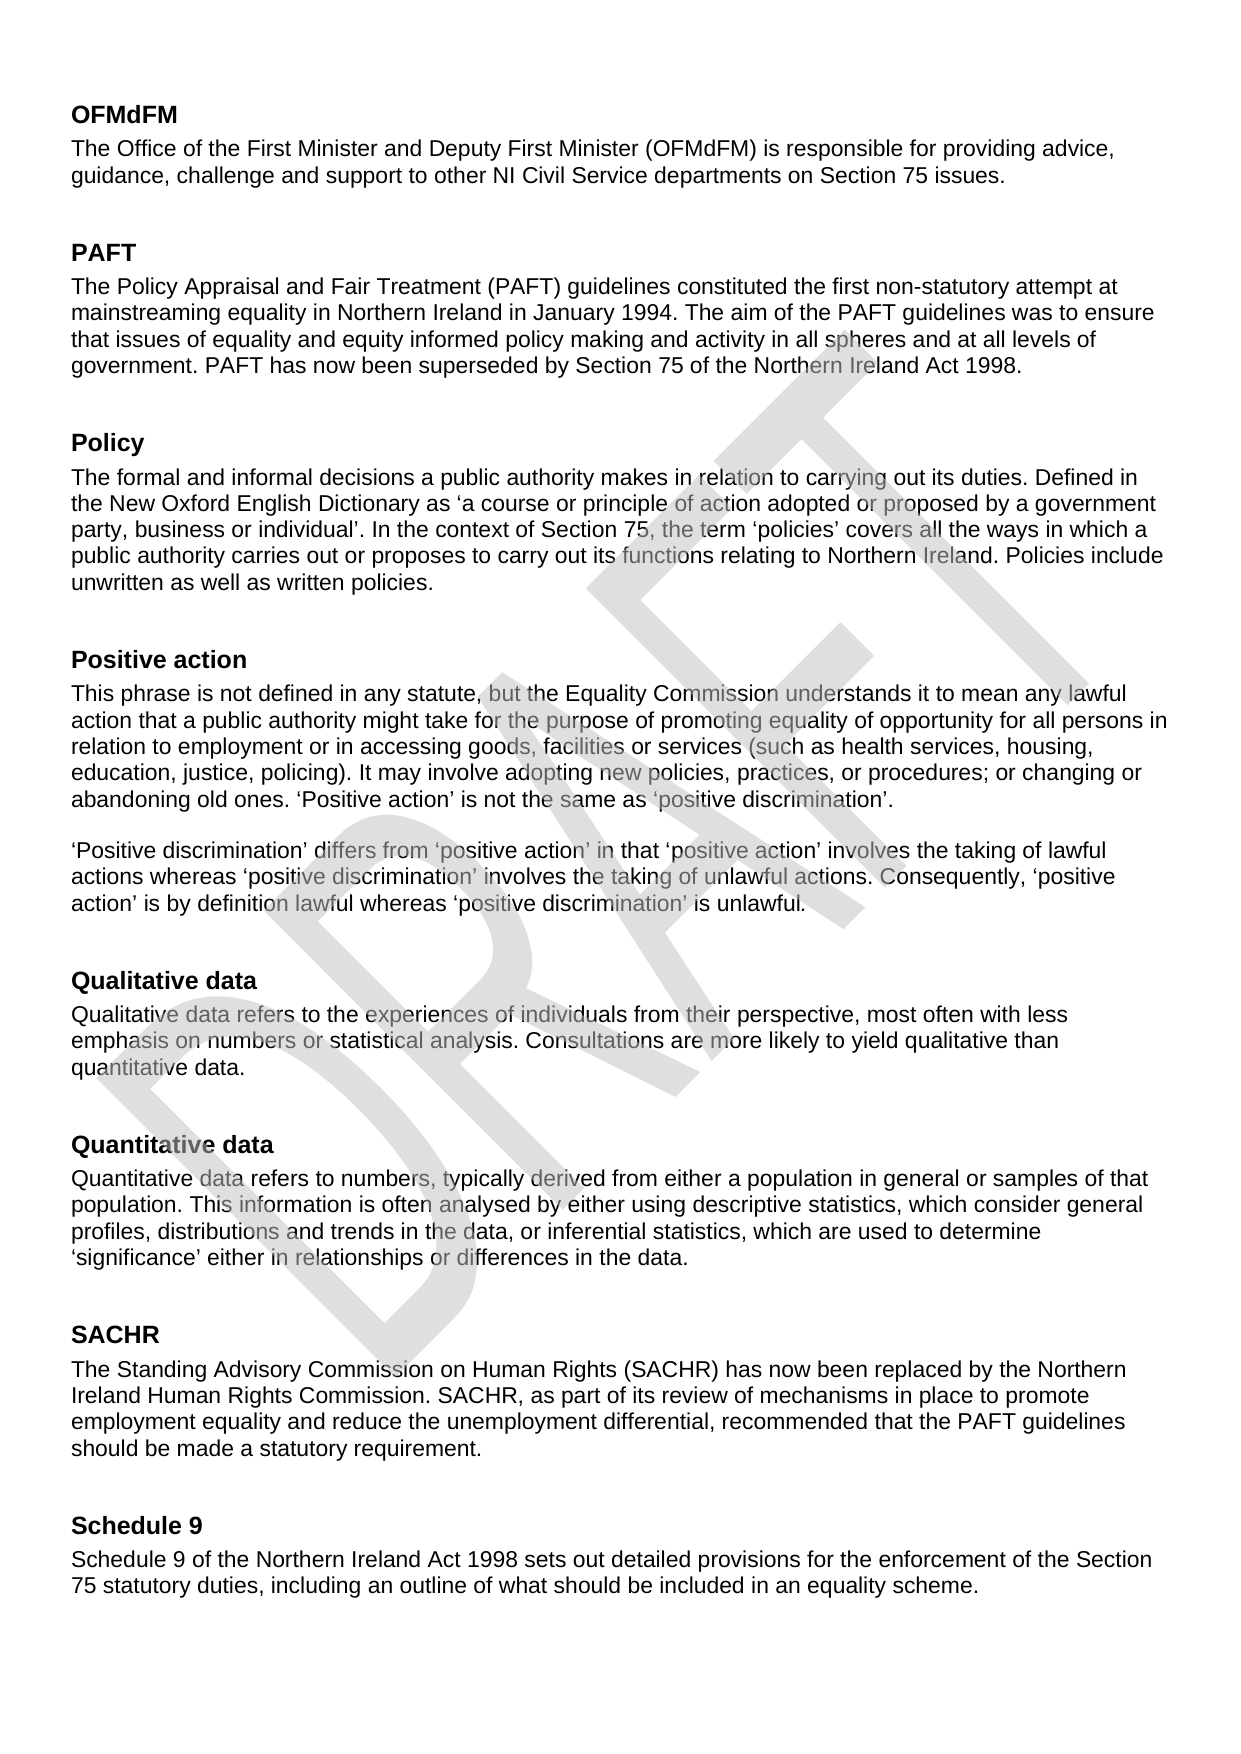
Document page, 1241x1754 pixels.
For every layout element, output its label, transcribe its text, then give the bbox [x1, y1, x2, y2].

text The formal and informal decisions a public authority makes in relation to carrying out its duties. Defined in the New Oxford English Dictionary as ‘a course or principle of action adopted or proposed by a government party, business or individual’. In the context of Section 75, the term ‘policies’ covers all the ways in which a public authority carries out or proposes to carry out its functions relating to Northern Ireland. Policies include unwritten as well as written policies. [71, 463, 956, 595]
subtitle Schedule 9 [71, 1511, 1169, 1540]
text Quantitative data refers to numbers, typically derived from either a population in general or samples of that population. This information is often analysed by either using descriptive statistics, which consider general profiles, distributions and trends in the data, or inferential statistics, which are used to determine ‘significance’ either in relationships or differences in the data. [71, 1165, 288, 1271]
subtitle [425, 1321, 1169, 1349]
text Qualitative data refers to the experiences of individuals from their perspective, most often with less emphasis on numbers or statistical analysis. Consultations are more likely to yield qualitative than quantitative data. [555, 1001, 1169, 1080]
subtitle Quantitative data [71, 1130, 176, 1159]
text ‘Positive discrimination’ differs from ‘positive action’ in that ‘positive action’ involves the taking of lawful actions whereas ‘positive discrimination’ involves the taking of unlawful actions. Consequently, ‘positive action’ is by definition lawful whereas ‘positive discrimination’ is unlawful. [759, 837, 1169, 916]
text This phrase is not defined in any statute, but the Equality Commission understands it to mean any lawful action that a public authority might take for the purpose of promoting equality of opportunity for all persons in relation to employment or in accessing goods, facilities or services (such as health services, housing, education, justice, policing). It may involve adopting new policies, practices, or procedures; or changing or abandoning old ones. ‘Positive action’ is not the same as ‘positive discrimination’. [71, 680, 551, 812]
text The formal and informal decisions a public authority makes in relation to carrying out its duties. Defined in the New Oxford English Dictionary as ‘a course or principle of action adopted or proposed by a government party, business or individual’. In the context of Section 75, the term ‘policies’ covers all the ways in which a public authority carries out or proposes to carry out its functions relating to Northern Ireland. Policies include unwritten as well as written policies. [870, 463, 1169, 595]
text Qualitative data refers to the experiences of individuals from their perspective, most often with less emphasis on numbers or statistical analysis. Consultations are more likely to yield qualitative than quantitative data. [71, 1001, 184, 1080]
text The Policy Appraisal and Fair Treatment (PAFT) guidelines constituted the first non-statutory attempt at mainstreaming equality in Northern Ireland in January 1994. The aim of the PAFT guidelines was to ensure that issues of equality and equity informed policy making and activity in all spheres and at all levels of government. PAFT has now been superseded by Section 75 of the Northern Ireland Act 1998. [71, 273, 1169, 378]
subtitle Qualitative data [71, 966, 346, 995]
subtitle [364, 966, 489, 995]
subtitle [687, 645, 816, 674]
text Qualitative data refers to the experiences of individuals from their perspective, most often with less emphasis on numbers or statistical analysis. Consultations are more likely to yield qualitative than quantitative data. [254, 1001, 431, 1080]
text Qualitative data refers to the experiences of individuals from their perspective, most often with less emphasis on numbers or statistical analysis. Consultations are more likely to yield qualitative than quantitative data. [161, 1037, 325, 1080]
subtitle [527, 966, 668, 995]
subtitle Positive action [71, 645, 670, 674]
text The Standing Advisory Commission on Human Rights (SACHR) has now been replaced by the Northern Ireland Human Rights Commission. SACHR, as part of its review of mechanisms in place to promote employment equality and reduce the unemployment differential, recommended that the PAFT guidelines should be made a statutory requirement. [71, 1356, 1169, 1461]
text Schedule 9 of the Northern Ireland Act 1998 sets out detailed provisions for the enforcement of the Section 75 statutory duties, including an outline of what should be included in an equality scheme. [71, 1546, 1169, 1599]
text Qualitative data refers to the experiences of individuals from their perspective, most often with less emphasis on numbers or statistical analysis. Consultations are more likely to yield qualitative than quantitative data. [461, 1016, 639, 1080]
text Quantitative data refers to numbers, typically derived from either a population in general or samples of that population. This information is often analysed by either using descriptive statistics, which consider general profiles, distributions and trends in the data, or inferential statistics, which are used to determine ‘significance’ either in relationships or differences in the data. [228, 1165, 436, 1271]
text ‘Positive discrimination’ differs from ‘positive action’ in that ‘positive action’ involves the taking of lawful actions whereas ‘positive discrimination’ involves the taking of unlawful actions. Consequently, ‘positive action’ is by definition lawful whereas ‘positive discrimination’ is unlawful. [683, 861, 821, 916]
subtitle [857, 645, 1035, 674]
subtitle [688, 966, 1169, 995]
subtitle Quantitative data [420, 1130, 510, 1159]
text The Office of the First Minister and Deputy First Minister (OFMdFM) is responsible for providing advice, guidance, challenge and support to other NI Civil Service departments on Section 75 issues. [71, 135, 1169, 188]
subtitle Quantitative data [193, 1130, 400, 1159]
text ‘Positive discrimination’ differs from ‘positive action’ in that ‘positive action’ involves the taking of lawful actions whereas ‘positive discrimination’ involves the taking of unlawful actions. Consequently, ‘positive action’ is by definition lawful whereas ‘positive discrimination’ is unlawful. [325, 857, 481, 916]
text ‘Positive discrimination’ differs from ‘positive action’ in that ‘positive action’ involves the taking of lawful actions whereas ‘positive discrimination’ involves the taking of unlawful actions. Consequently, ‘positive action’ is by definition lawful whereas ‘positive discrimination’ is unlawful. [450, 837, 617, 916]
text This phrase is not defined in any statute, but the Equality Commission understands it to mean any lawful action that a public authority might take for the purpose of promoting equality of opportunity for all persons in relation to employment or in accessing goods, facilities or services (such as health services, housing, education, justice, policing). It may involve adopting new policies, practices, or procedures; or changing or abandoning old ones. ‘Positive action’ is not the same as ‘positive discrimination’. [516, 680, 808, 812]
text Quantitative data refers to numbers, typically derived from either a population in general or samples of that population. This information is often analysed by either using descriptive statistics, which consider general profiles, distributions and trends in the data, or inferential statistics, which are used to determine ‘significance’ either in relationships or differences in the data. [445, 1165, 1169, 1271]
subtitle PAFT [71, 238, 1169, 267]
subtitle Quantitative data [528, 1130, 1169, 1159]
subtitle [785, 440, 818, 457]
text ‘Positive discrimination’ differs from ‘positive action’ in that ‘positive action’ involves the taking of lawful actions whereas ‘positive discrimination’ involves the taking of unlawful actions. Consequently, ‘positive action’ is by definition lawful whereas ‘positive discrimination’ is unlawful. [71, 837, 336, 916]
subtitle [835, 428, 1169, 457]
subtitle [1052, 645, 1169, 674]
subtitle Policy [71, 428, 745, 457]
subtitle OFMdFM [71, 100, 1169, 129]
subtitle SACHR [71, 1321, 366, 1349]
text This phrase is not defined in any statute, but the Equality Commission understands it to mean any lawful action that a public authority might take for the purpose of promoting equality of opportunity for all persons in relation to employment or in accessing goods, facilities or services (such as health services, housing, education, justice, policing). It may involve adopting new policies, practices, or procedures; or changing or abandoning old ones. ‘Positive action’ is not the same as ‘positive discrimination’. [794, 680, 1169, 812]
text This phrase is not defined in any statute, but the Equality Commission understands it to mean any lawful action that a public authority might take for the purpose of promoting equality of opportunity for all persons in relation to employment or in accessing goods, facilities or services (such as health services, housing, education, justice, policing). It may involve adopting new policies, practices, or procedures; or changing or abandoning old ones. ‘Positive action’ is not the same as ‘positive discrimination’. [531, 728, 660, 812]
